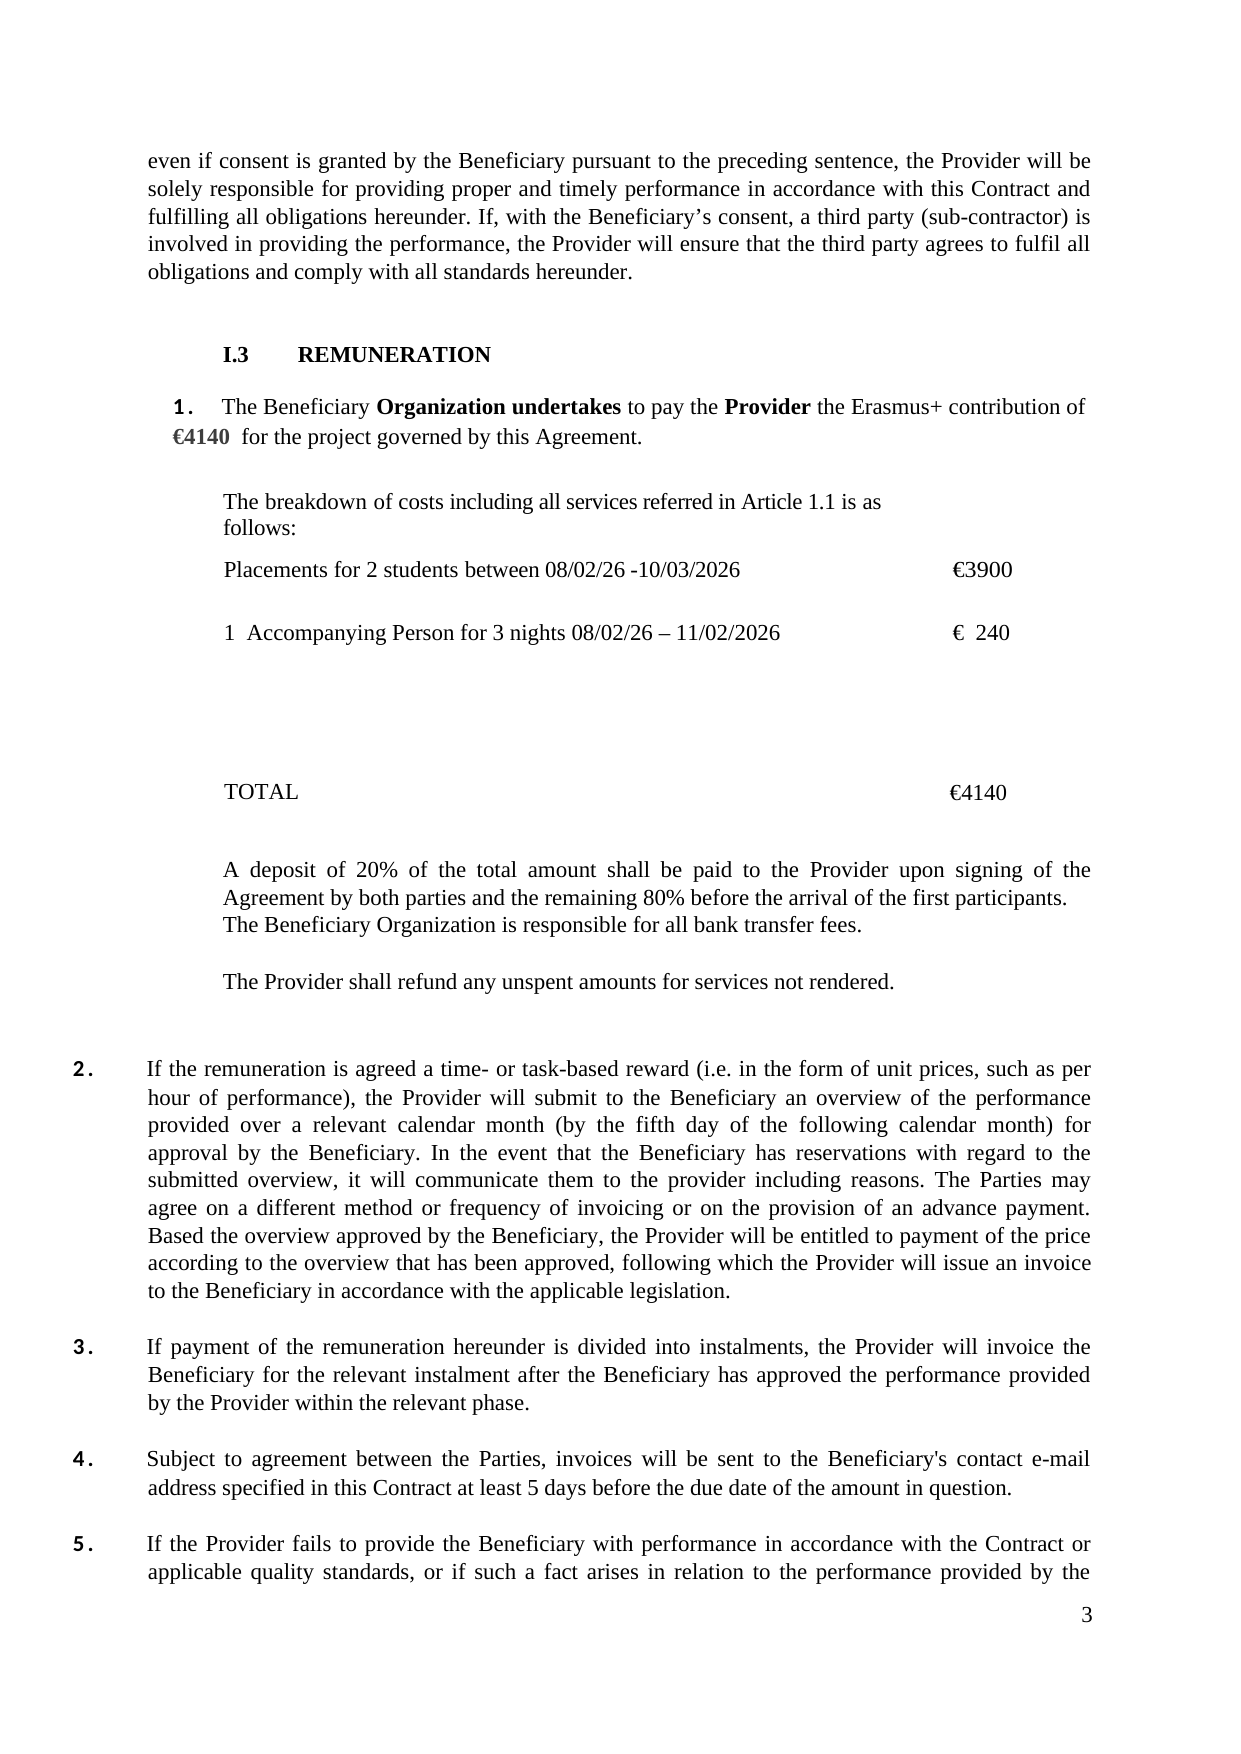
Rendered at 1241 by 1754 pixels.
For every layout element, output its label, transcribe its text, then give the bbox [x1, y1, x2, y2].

text A deposit of 20% of the total amount shall be paid to the Provider upon signing of the Agreement by both parties and the remaining 80% before the arrival of the first participants. [223, 856, 1093, 910]
table_cell [904, 666, 1026, 715]
table_cell [904, 715, 1026, 764]
table_cell €3900 [904, 541, 1026, 604]
list The Beneficiary Organization undertakes to pay the Provider the Erasmus+ contribution of €4140 for the project governed by this Agreement. [172, 392, 1086, 449]
table_cell 1 Accompanying Person for 3 nights 08/02/26 – 11/02/2026 [217, 604, 904, 666]
table_cell € 240 [904, 604, 1026, 666]
list If the remuneration is agreed a time- or task-based reward (i.e. in the form of unit prices, such as per hour of performance), the Provider will submit to the Beneficiary an overview of the performance provided over a relevant calendar month (by the fifth day of the following calendar month) for approval by the Beneficiary. In the event that the Beneficiary has reservations with regard to the submitted overview, it will communicate them to the provider including reasons. The Parties may agree on a different method or frequency of invoicing or on the provision of an advance payment. Based the overview approved by the Beneficiary, the Provider will be entitled to payment of the price according to the overview that has been approved, following which the Provider will issue an invoice to the Beneficiary in accordance with the applicable legislation. [73, 1054, 1093, 1303]
text The Beneficiary Organization is responsible for all bank transfer fees. [223, 911, 1093, 937]
table_cell €4140 [904, 764, 1026, 827]
text The Provider shall refund any unspent amounts for services not rendered. [223, 968, 1093, 994]
table_cell Placements for 2 students between 08/02/26 -10/03/2026 [217, 541, 904, 604]
list If payment of the remuneration hereunder is divided into instalments, the Provider will invoice the Beneficiary for the relevant instalment after the Beneficiary has approved the performance provided by the Provider within the relevant phase. [73, 1332, 1093, 1415]
table_cell [217, 666, 904, 715]
list If the Provider fails to provide the Beneficiary with performance in accordance with the Contract or applicable quality standards, or if such a fact arises in relation to the performance provided by the [73, 1529, 1093, 1584]
list Subject to agreement between the Parties, invoices will be sent to the Beneficiary's contact e-mail address specified in this Contract at least 5 days before the due date of the amount in question. [73, 1444, 1093, 1500]
list even if consent is granted by the Beneficiary pursuant to the preceding sentence, the Provider will be solely responsible for providing proper and timely performance in accordance with this Contract and fulfilling all obligations hereunder. If, with the Beneficiary’s consent, a third party (sub-contractor) is involved in providing the performance, the Provider will ensure that the third party agrees to fulfil all obligations and comply with all standards hereunder. [73, 148, 1093, 284]
table_cell TOTAL [217, 764, 904, 827]
subtitle I.3 REMUNERATION [223, 341, 1093, 367]
table_header [904, 488, 1026, 541]
table_cell [217, 715, 904, 764]
table_header The breakdown of costs including all services referred in Article 1.1 is as follows: [217, 488, 904, 541]
